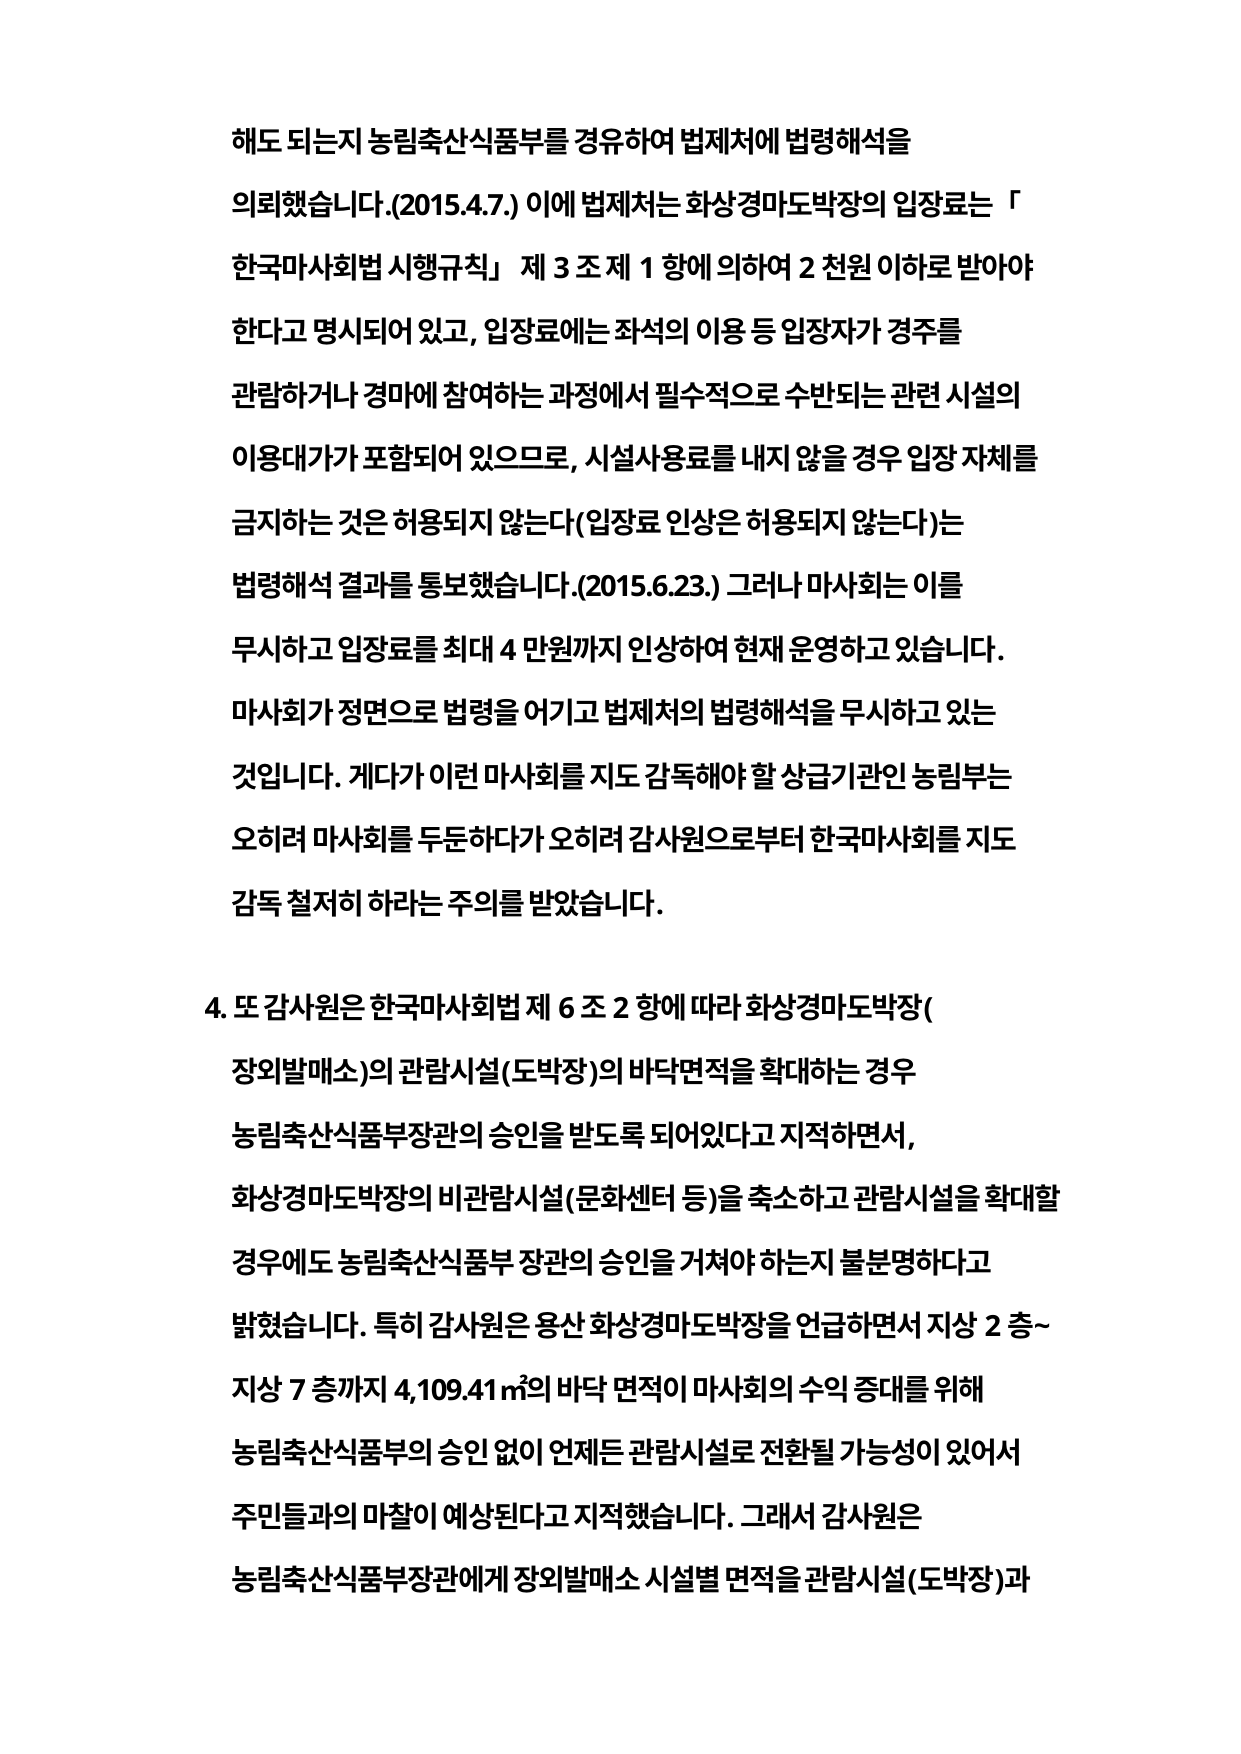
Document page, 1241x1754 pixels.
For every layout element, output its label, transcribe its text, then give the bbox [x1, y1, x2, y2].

text 4. 또 감사원은 한국마사회법 제6조 2항에 따라 화상경마도박장(장외발매소)의 관람시설(도박장)의 바닥면적을 확대하는 경우 농림축산식품부장관의 승인을 받도록 되어있다고 지적하면서, 화상경마도박장의 비관람시설(문화센터 등)을 축소하고 관람시설을 확대할 경우에도 농림축산식품부 장관의 승인을 거쳐야 하는지 불분명하다고 밝혔습니다. 특히 감사원은 용산 화상경마도박장을 언급하면서 지상2층~지상7층까지 4,109.41㎡의 바닥 면적이 마사회의 수익 증대를 위해 농림축산식품부의 승인 없이 언제든 관람시설로 전환될 가능성이 있어서 주민들과의 마찰이 예상된다고 지적했습니다. 그래서 감사원은 농림축산식품부장관에게 장외발매소 시설별 면적을 관람시설(도박장)과 [204, 985, 1063, 1599]
text 해도 되는지 농림축산식품부를 경유하여 법제처에 법령해석을 의뢰했습니다.(2015.4.7.) 이에 법제처는 화상경마도박장의 입장료는「한국마사회법 시행규칙」 제3조 제1항에 의하여 2천원 이하로 받아야 한다고 명시되어 있고, 입장료에는 좌석의 이용 등 입장자가 경주를 관람하거나 경마에 참여하는 과정에서 필수적으로 수반되는 관련 시설의 이용대가가 포함되어 있으므로, 시설사용료를 내지 않을 경우 입장 자체를 금지하는 것은 허용되지 않는다(입장료 인상은 허용되지 않는다)는 법령해석 결과를 통보했습니다.(2015.6.23.) 그러나 마사회는 이를 무시하고 입장료를 최대 4만원까지 인상하여 현재 운영하고 있습니다. 마사회가 정면으로 법령을 어기고 법제처의 법령해석을 무시하고 있는 것입니다. 게다가 이런 마사회를 지도 감독해야 할 상급기관인 농림부는 오히려 마사회를 두둔하다가 오히려 감사원으로부터 한국마사회를 지도 감독 철저히 하라는 주의를 받았습니다. [204, 118, 1063, 923]
